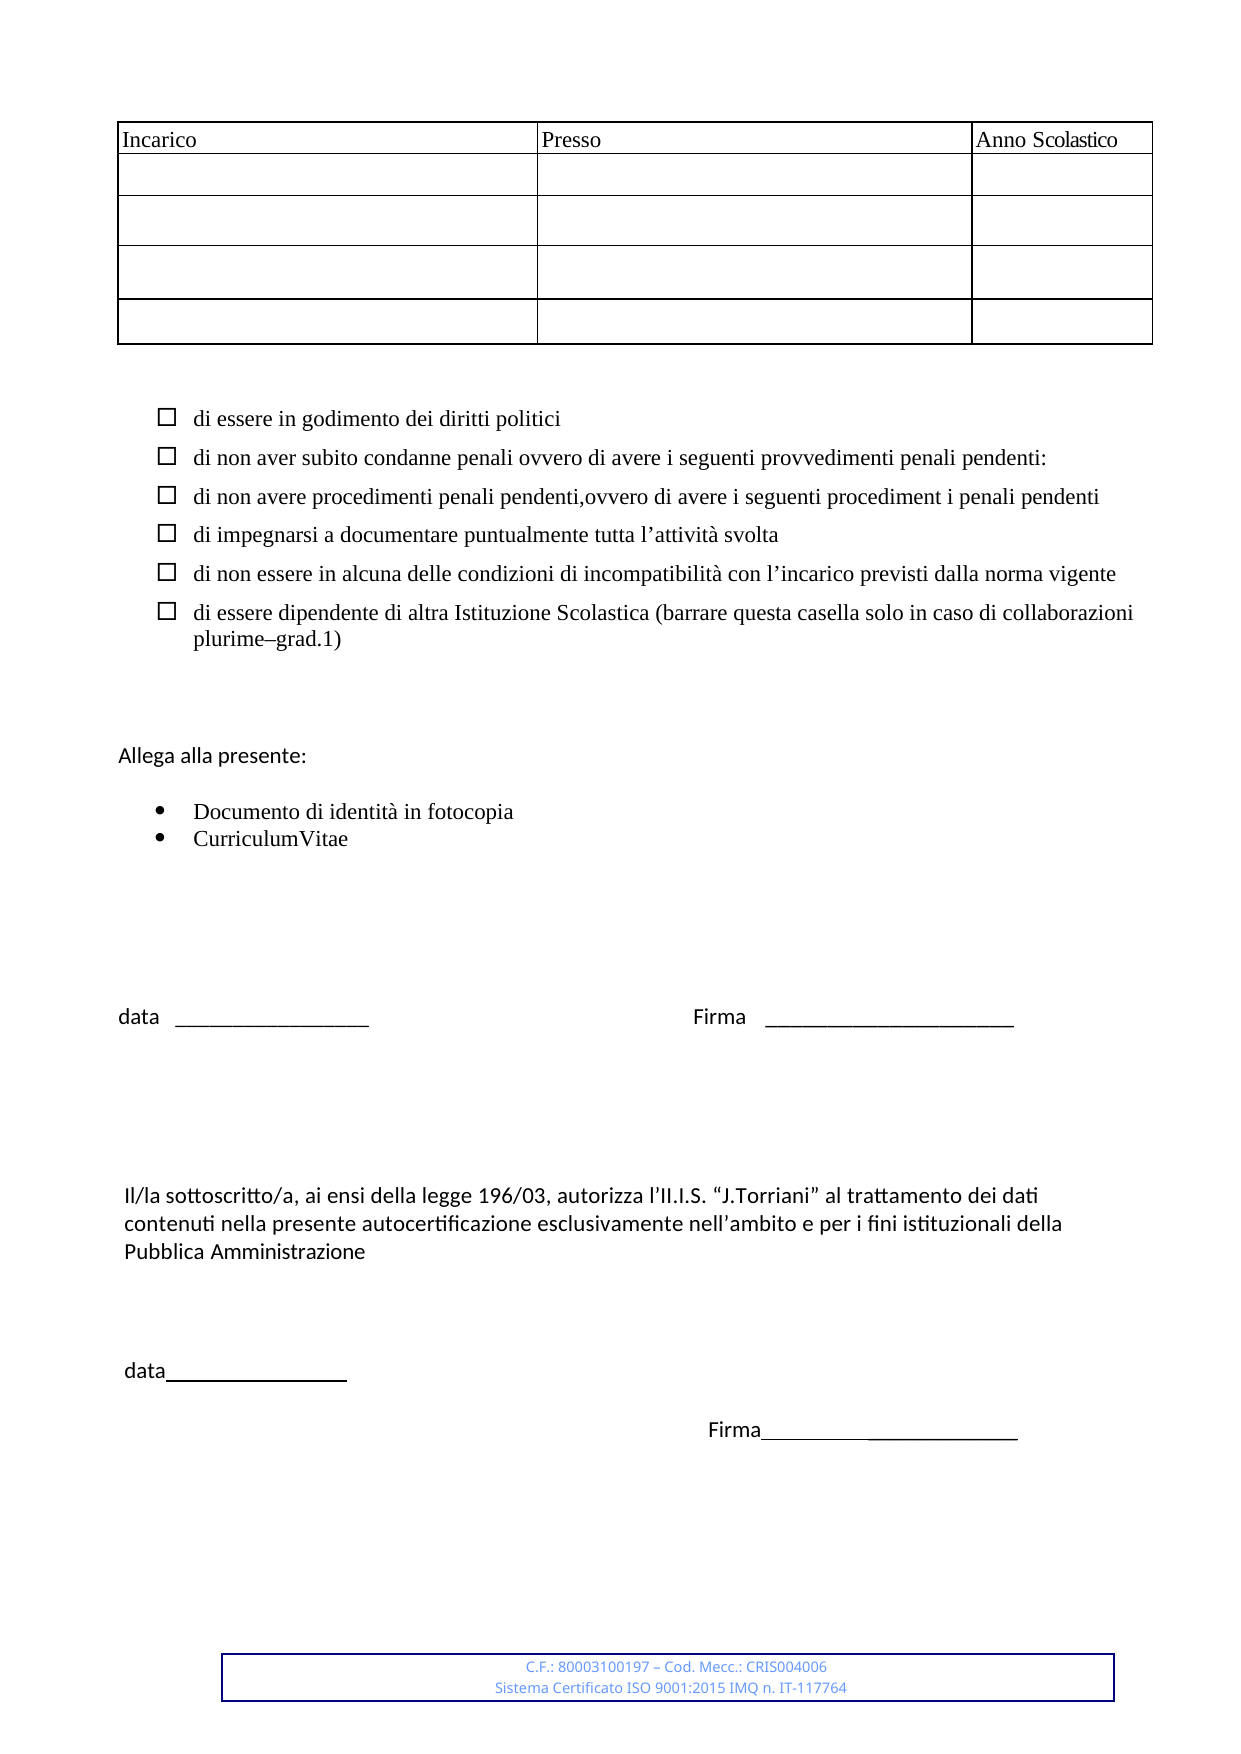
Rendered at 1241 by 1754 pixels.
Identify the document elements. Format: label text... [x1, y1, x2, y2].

list di essere dipendente di altra Istituzione Scolastica (barrare questa casella solo in caso di collaborazioni plurime–grad.1) [156, 599, 1140, 652]
table_cell [973, 246, 1152, 298]
text Allega alla presente: [118, 741, 1140, 769]
table_cell [119, 154, 537, 195]
table_cell [119, 196, 537, 245]
table_header Incarico [119, 123, 537, 152]
table_cell [973, 154, 1152, 195]
list di non aver subito condanne penali ovvero di avere i seguenti provvedimenti penali pendenti: [156, 444, 1140, 471]
list CurriculumVitae [156, 825, 1140, 851]
text Firma ____________ [118, 1413, 1140, 1443]
table_cell [538, 300, 971, 343]
list di essere in godimento dei diritti politici [156, 406, 1140, 432]
table_cell [119, 300, 537, 343]
table_cell [119, 246, 537, 298]
table_header Presso [538, 123, 971, 152]
table_cell [538, 154, 971, 195]
table_cell [538, 246, 971, 298]
list di non essere in alcuna delle condizioni di incompatibilità con l’incarico previsti dalla norma vigente [156, 560, 1140, 587]
table_cell [538, 196, 971, 245]
text data _________________ Firma ____________________ [118, 1000, 1140, 1031]
table_header Anno Scolastico [973, 123, 1152, 152]
text Il/la sottoscritto/a, ai ensi della legge 196/03, autorizza l’II.I.S. “J.Torriani” al trattamento dei dati contenuti nella presente autocertificazione esclusivamente nell’ambito e per i fini istituzionali della Pubblica Amministrazione [124, 1181, 1135, 1265]
table_cell [973, 196, 1152, 245]
text data [124, 1356, 1140, 1384]
list di non avere procedimenti penali pendenti,ovvero di avere i seguenti procediment i penali pendenti [156, 483, 1140, 509]
table_cell [973, 300, 1152, 343]
list Documento di identità in fotocopia [156, 798, 1140, 825]
list di impegnarsi a documentare puntualmente tutta l’attività svolta [156, 521, 1140, 548]
